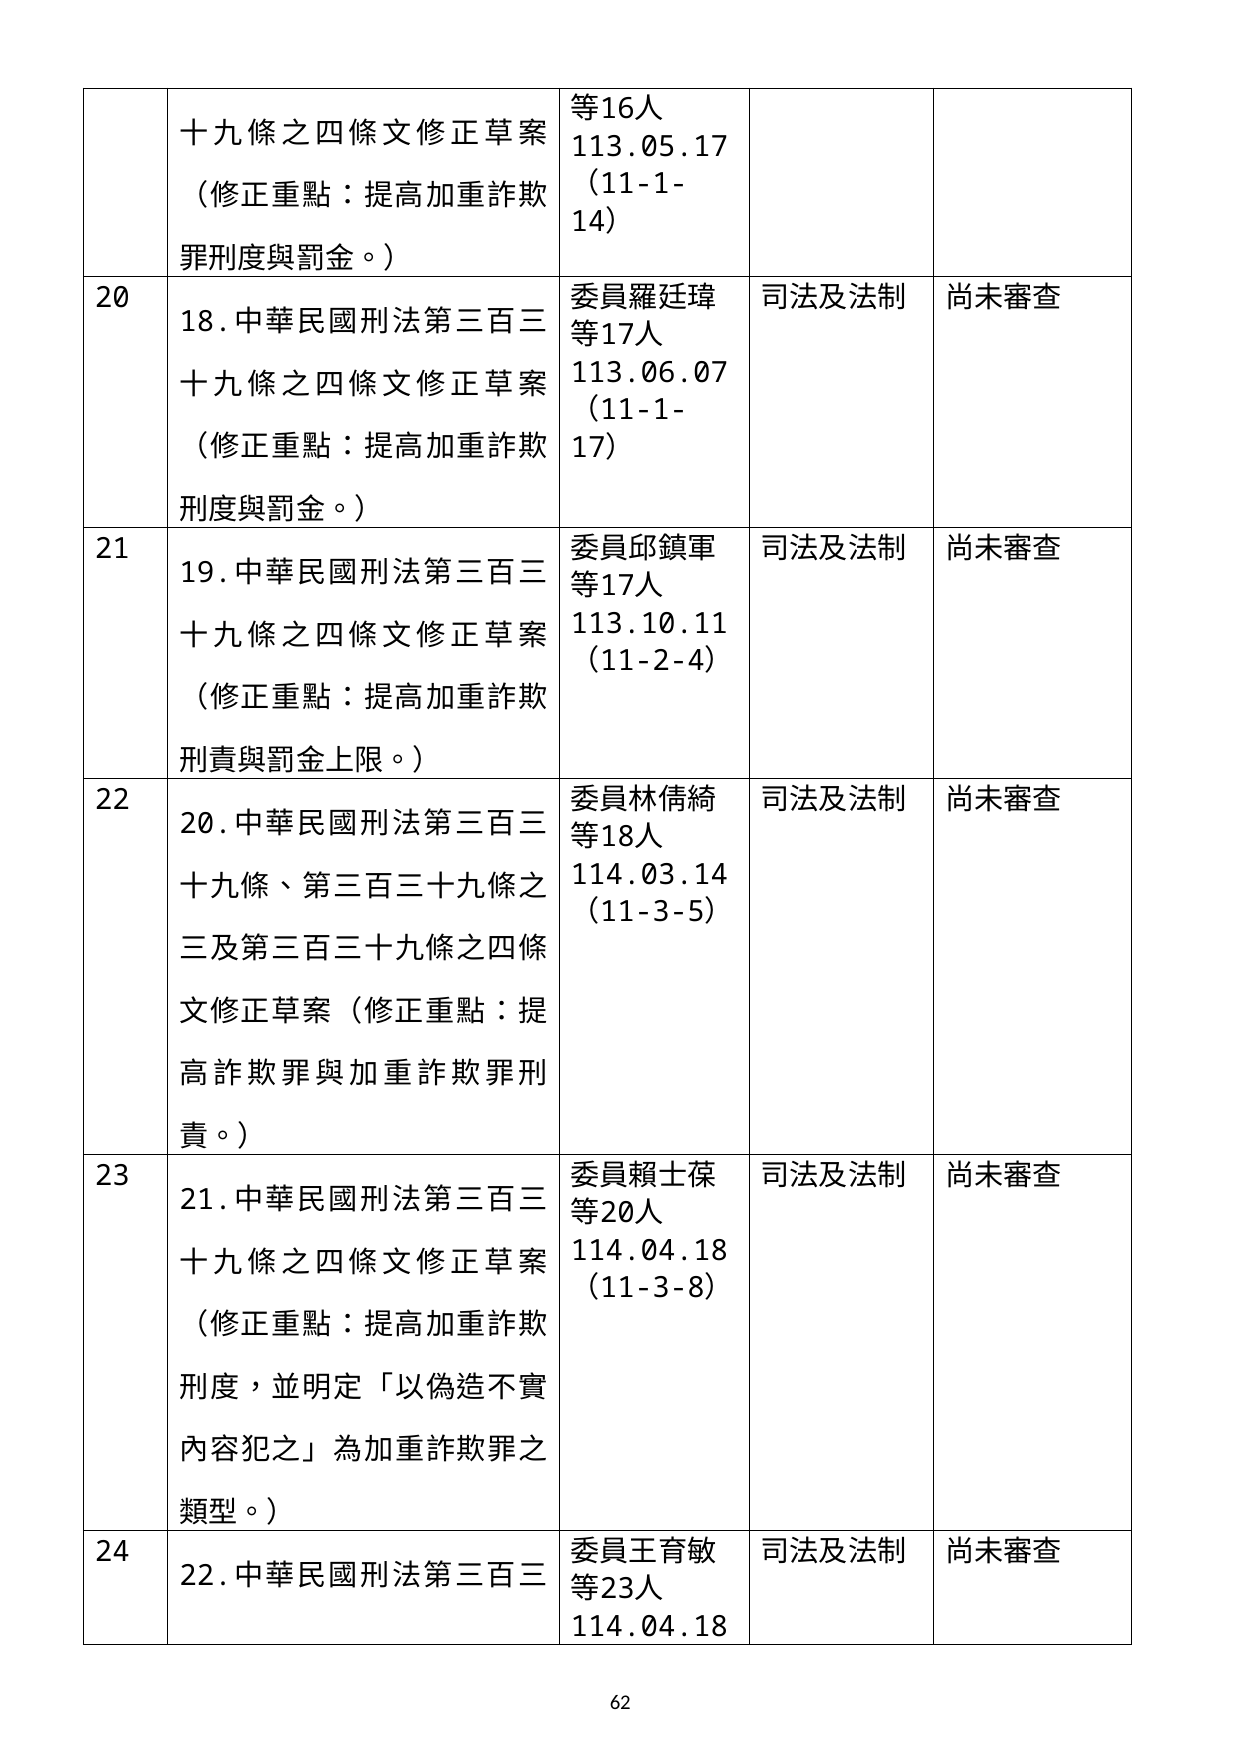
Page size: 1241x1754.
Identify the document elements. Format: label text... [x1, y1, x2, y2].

table_cell 委員賴士葆 等20人 114.04.18 （11-3-8） [560, 1155, 749, 1530]
table_cell 22 [84, 779, 167, 1154]
table_cell [750, 89, 933, 276]
table_cell 委員王育敏 等23人 114.04.18 [560, 1531, 749, 1644]
table_cell 尚未審查 [934, 277, 1131, 527]
table_cell 司法及法制 [750, 779, 933, 1154]
table_cell 委員邱鎮軍 等17人 113.10.11 （11-2-4） [560, 528, 749, 778]
table_cell 20.中華民國刑法第三百三十九條、第三百三十九條之三及第三百三十九條之四條文修正草案（修正重點：提高詐欺罪與加重詐欺罪刑責。） [168, 779, 559, 1154]
table_cell 19.中華民國刑法第三百三十九條之四條文修正草案（修正重點：提高加重詐欺刑責與罰金上限。） [168, 528, 559, 778]
table_cell 等16人 113.05.17 （11-1-14） [560, 89, 749, 276]
table_cell 尚未審查 [934, 528, 1131, 778]
table_cell 尚未審查 [934, 1531, 1131, 1644]
table_cell [84, 89, 167, 276]
table_cell 司法及法制 [750, 528, 933, 778]
table_cell 21.中華民國刑法第三百三十九條之四條文修正草案（修正重點：提高加重詐欺刑度，並明定「以偽造不實內容犯之」為加重詐欺罪之類型。） [168, 1155, 559, 1530]
table_cell 司法及法制 [750, 1155, 933, 1530]
table_cell 委員羅廷瑋 等17人 113.06.07 （11-1-17） [560, 277, 749, 527]
table_cell 尚未審查 [934, 1155, 1131, 1530]
table_cell 委員林倩綺 等18人 114.03.14 （11-3-5） [560, 779, 749, 1154]
table_cell 司法及法制 [750, 277, 933, 527]
table_cell 尚未審查 [934, 779, 1131, 1154]
table_cell 18.中華民國刑法第三百三十九條之四條文修正草案（修正重點：提高加重詐欺刑度與罰金。） [168, 277, 559, 527]
table_cell 司法及法制 [750, 1531, 933, 1644]
table_cell 23 [84, 1155, 167, 1530]
table_cell 24 [84, 1531, 167, 1644]
table_cell 22.中華民國刑法第三百三 [168, 1531, 559, 1644]
table_cell 十九條之四條文修正草案（修正重點：提高加重詐欺罪刑度與罰金。） [168, 89, 559, 276]
table_cell 21 [84, 528, 167, 778]
table_cell [934, 89, 1131, 276]
table_cell 20 [84, 277, 167, 527]
